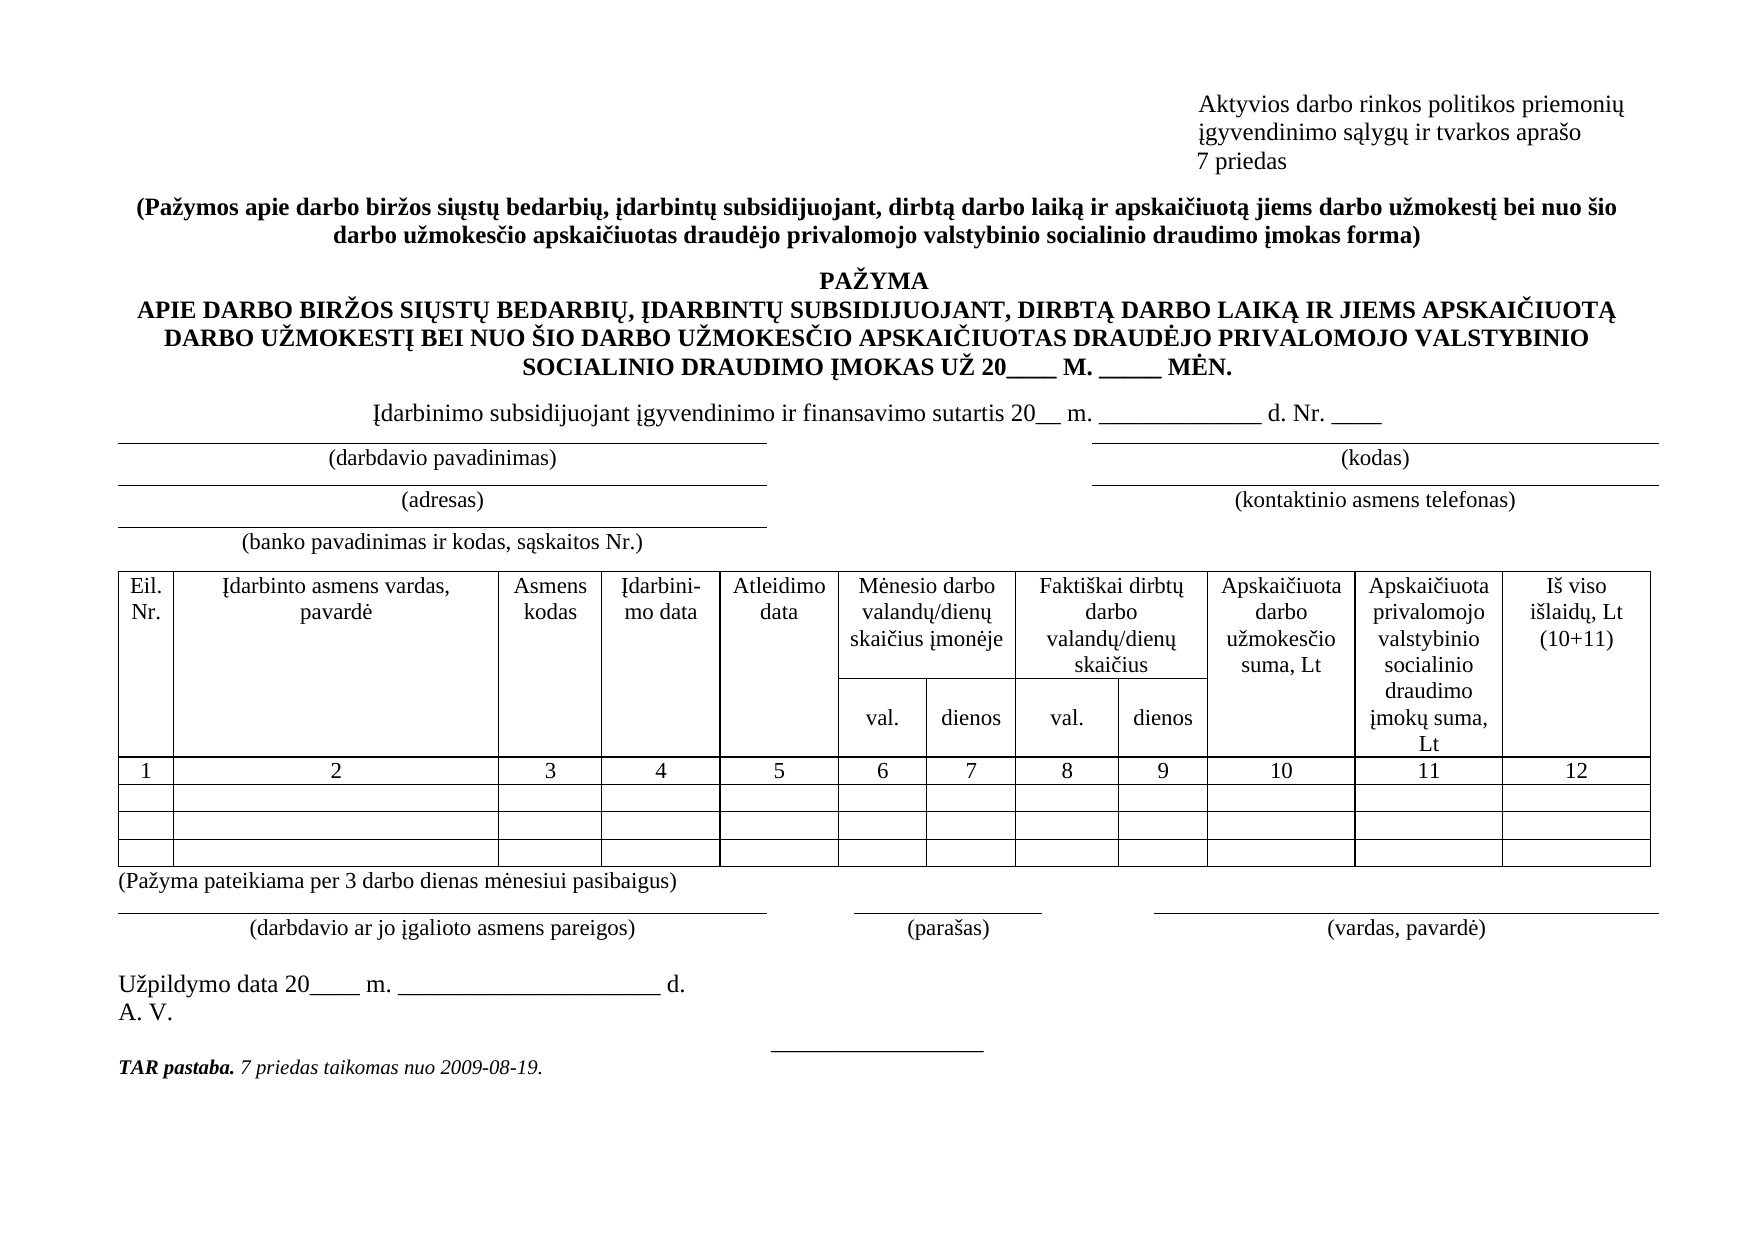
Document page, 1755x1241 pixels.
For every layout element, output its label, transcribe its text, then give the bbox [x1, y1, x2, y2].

table_cell [839, 812, 926, 839]
table_cell (adresas) [118, 486, 767, 527]
table_cell [174, 812, 498, 839]
table_cell [721, 785, 838, 811]
table_header Įdarbini-mo data [602, 572, 719, 756]
table_cell [119, 812, 173, 839]
table_header Faktiškai dirbtų darbo valandų/dienų skaičius [1016, 572, 1207, 677]
table_cell [602, 840, 719, 866]
table_header (vardas, pavardė) [1154, 914, 1658, 940]
table_cell [174, 840, 498, 866]
table_cell [119, 840, 173, 866]
table_cell [1208, 785, 1354, 811]
table_cell [499, 812, 601, 839]
table_header Eil. Nr. [119, 572, 173, 756]
text apie darbo biržos siųstų bedarbių, įdarbintų subsidijuojant, dirbtą darbo laiką ir jiems apskaičiuotą darbo užmokestį bei nuo šio darbo užmokesčio apskaičiuotas draudėjo privalomojo valstybinio socialinio draudimo įmokas UŽ 20____ m. _____ MĖN. [118, 295, 1636, 381]
text (Pažymos apie darbo biržos siųstų bedarbių, įdarbintų subsidijuojant, dirbtą darbo laiką ir apskaičiuotą jiems darbo užmokestį bei nuo šio darbo užmokesčio apskaičiuotas draudėjo privalomojo valstybinio socialinio draudimo įmokas forma) [118, 192, 1636, 249]
table_cell [119, 785, 173, 811]
table_cell [1356, 840, 1502, 866]
table_cell [1356, 812, 1502, 839]
table_cell [1119, 785, 1207, 811]
table_cell [499, 840, 601, 866]
table_cell 5 [721, 758, 838, 784]
table_header [767, 443, 1092, 485]
table_cell [174, 785, 498, 811]
table_header (parašas) [854, 914, 1042, 940]
table_header Mėnesio darbo valandų/dienų skaičius įmonėje [839, 572, 1015, 677]
table_cell [927, 840, 1015, 866]
table_cell [1208, 812, 1354, 839]
table_cell (kontaktinio asmens telefonas) [1092, 486, 1658, 527]
table_header [767, 913, 854, 940]
table_header (darbdavio pavadinimas) [118, 444, 767, 485]
text Užpildymo data 20____ m. _____________________ d. [118, 969, 1636, 997]
table_cell 9 [1119, 758, 1207, 784]
table_header Iš viso išlaidų, Lt (10+11) [1503, 572, 1650, 756]
table_cell 1 [119, 758, 173, 784]
text 7 priedas [1061, 146, 1636, 175]
table_cell [602, 785, 719, 811]
table_cell [1503, 785, 1650, 811]
table_header Asmens kodas [499, 572, 601, 756]
table_cell [1016, 812, 1118, 839]
table_cell 6 [839, 758, 926, 784]
table_cell 4 [602, 758, 719, 784]
table_cell (banko pavadinimas ir kodas, sąskaitos Nr.) [118, 528, 767, 554]
table_cell val. [1016, 679, 1118, 756]
table_cell [767, 485, 1092, 527]
text A. V. [118, 997, 1636, 1026]
table_cell [839, 840, 926, 866]
table_cell [767, 527, 1092, 554]
table_header (darbdavio ar jo įgalioto asmens pareigos) [118, 914, 767, 940]
table_cell dienos [927, 679, 1015, 756]
table_cell [1092, 527, 1658, 554]
text Aktyvios darbo rinkos politikos priemonių [1198, 89, 1636, 117]
table_cell [1208, 840, 1354, 866]
table_cell [1356, 785, 1502, 811]
table_cell val. [839, 679, 926, 756]
table_cell [927, 812, 1015, 839]
table_cell dienos [1119, 679, 1207, 756]
table_header Apskaičiuota darbo užmokesčio suma, Lt [1208, 572, 1354, 756]
table_header [1042, 913, 1154, 940]
table_cell [927, 785, 1015, 811]
table_cell 12 [1503, 758, 1650, 784]
table_cell [1119, 840, 1207, 866]
table_header Atleidimo data [721, 572, 838, 756]
table_cell [1119, 812, 1207, 839]
text (Pažyma pateikiama per 3 darbo dienas mėnesiui pasibaigus) [118, 867, 1636, 893]
text PAŽYMA [118, 266, 1636, 295]
table_cell 11 [1356, 758, 1502, 784]
text TAR pastaba. 7 priedas taikomas nuo 2009-08-19. [118, 1055, 1636, 1079]
text Įdarbinimo subsidijuojant įgyvendinimo ir finansavimo sutartis 20__ m. _____________ d. Nr. ____ [118, 398, 1636, 426]
table_cell 3 [499, 758, 601, 784]
table_cell [721, 840, 838, 866]
table_cell [721, 812, 838, 839]
table_cell 8 [1016, 758, 1118, 784]
table_cell [839, 785, 926, 811]
table_header Apskaičiuota privalomojo valstybinio socialinio draudimo įmokų suma, Lt [1356, 572, 1502, 756]
table_header (kodas) [1092, 444, 1658, 485]
text _________________ [118, 1026, 1636, 1055]
table_cell [499, 785, 601, 811]
table_cell [1503, 840, 1650, 866]
table_cell [1016, 840, 1118, 866]
table_cell 2 [174, 758, 498, 784]
table_cell 10 [1208, 758, 1354, 784]
text įgyvendinimo sąlygų ir tvarkos aprašo [1198, 117, 1636, 146]
table_cell [602, 812, 719, 839]
table_cell [1503, 812, 1650, 839]
table_cell 7 [927, 758, 1015, 784]
table_header Įdarbinto asmens vardas, pavardė [174, 572, 498, 756]
table_cell [1016, 785, 1118, 811]
